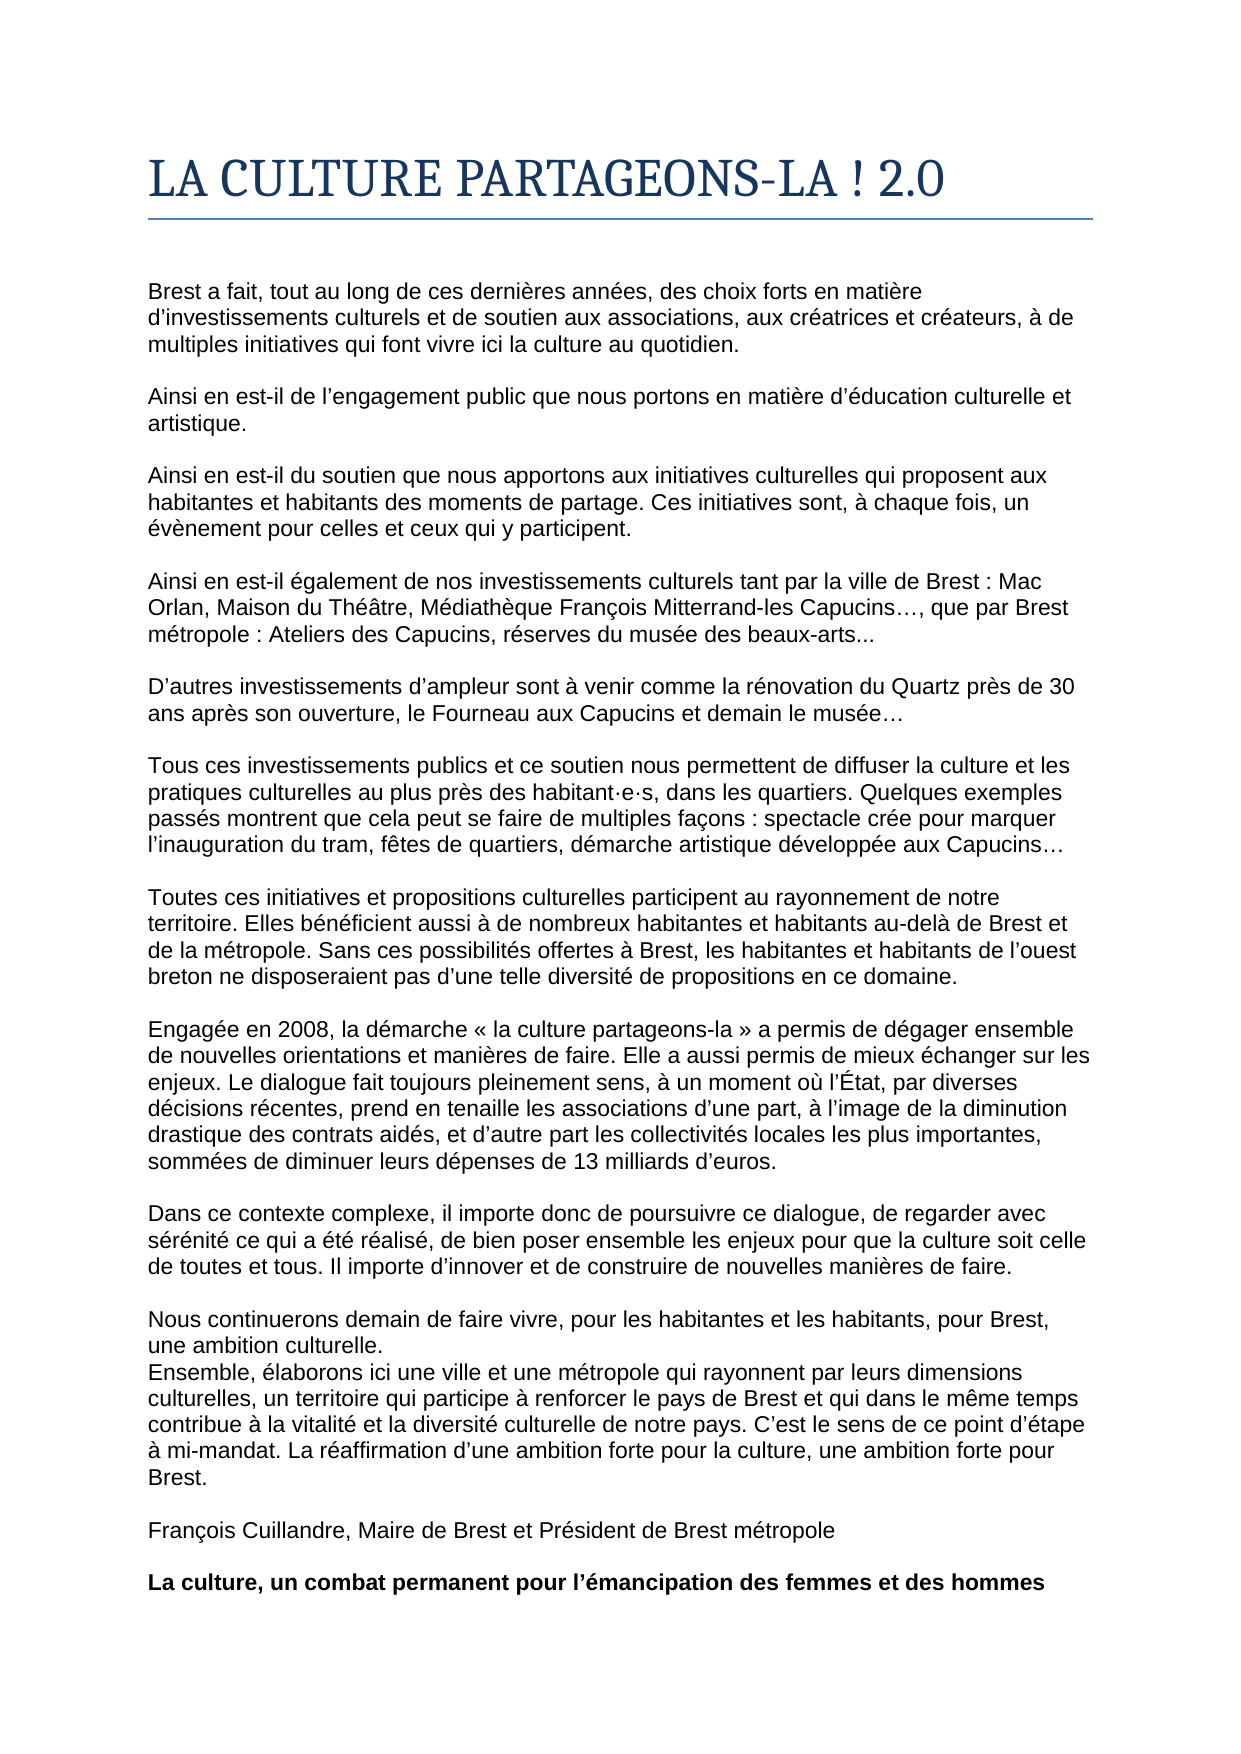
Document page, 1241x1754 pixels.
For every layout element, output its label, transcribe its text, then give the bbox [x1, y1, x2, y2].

text Ainsi en est-il de l’engagement public que nous portons en matière d’éducation culturelle et artistique. [148, 383, 1093, 436]
text Nous continuerons demain de faire vivre, pour les habitantes et les habitants, pour Brest, une ambition culturelle. [148, 1306, 1093, 1358]
text François Cuillandre, Maire de Brest et Président de Brest métropole [148, 1517, 1093, 1543]
text Dans ce contexte complexe, il importe donc de poursuivre ce dialogue, de regarder avec sérénité ce qui a été réalisé, de bien poser ensemble les enjeux pour que la culture soit celle de toutes et tous. Il importe d’innover et de construire de nouvelles manières de faire. [148, 1200, 1093, 1279]
text Engagée en 2008, la démarche « la culture partageons-la » a permis de dégager ensemble de nouvelles orientations et manières de faire. Elle a aussi permis de mieux échanger sur les enjeux. Le dialogue fait toujours pleinement sens, à un moment où l’État, par diverses décisions récentes, prend en tenaille les associations d’une part, à l’image de la diminution drastique des contrats aidés, et d’autre part les collectivités locales les plus importantes, sommées de diminuer leurs dépenses de 13 milliards d’euros. [148, 1016, 1093, 1174]
text Ensemble, élaborons ici une ville et une métropole qui rayonnent par leurs dimensions culturelles, un territoire qui participe à renforcer le pays de Brest et qui dans le même temps contribue à la vitalité et la diversité culturelle de notre pays. C’est le sens de ce point d’étape à mi-mandat. La réaffirmation d’une ambition forte pour la culture, une ambition forte pour Brest. [148, 1358, 1093, 1490]
text Ainsi en est-il également de nos investissements culturels tant par la ville de Brest : Mac Orlan, Maison du Théâtre, Médiathèque François Mitterrand-les Capucins…, que par Brest métropole : Ateliers des Capucins, réserves du musée des beaux-arts... [148, 568, 1093, 647]
text LA CULTURE PARTAGEONS-LA ! 2.0 [148, 148, 1093, 218]
text Ainsi en est-il du soutien que nous apportons aux initiatives culturelles qui proposent aux habitantes et habitants des moments de partage. Ces initiatives sont, à chaque fois, un évènement pour celles et ceux qui y participent. [148, 462, 1093, 541]
text Brest a fait, tout au long de ces dernières années, des choix forts en matière d’investissements culturels et de soutien aux associations, aux créatrices et créateurs, à de multiples initiatives qui font vivre ici la culture au quotidien. [148, 278, 1093, 357]
text Toutes ces initiatives et propositions culturelles participent au rayonnement de notre territoire. Elles bénéficient aussi à de nombreux habitantes et habitants au-delà de Brest et de la métropole. Sans ces possibilités offertes à Brest, les habitantes et habitants de l’ouest breton ne disposeraient pas d’une telle diversité de propositions en ce domaine. [148, 884, 1093, 989]
text La culture, un combat permanent pour l’émancipation des femmes et des hommes [148, 1569, 1093, 1596]
text Tous ces investissements publics et ce soutien nous permettent de diffuser la culture et les pratiques culturelles au plus près des habitant·e·s, dans les quartiers. Quelques exemples passés montrent que cela peut se faire de multiples façons : spectacle crée pour marquer l’inauguration du tram, fêtes de quartiers, démarche artistique développée aux Capucins… [148, 752, 1093, 858]
text D’autres investissements d’ampleur sont à venir comme la rénovation du Quartz près de 30 ans après son ouverture, le Fourneau aux Capucins et demain le musée… [148, 673, 1093, 726]
